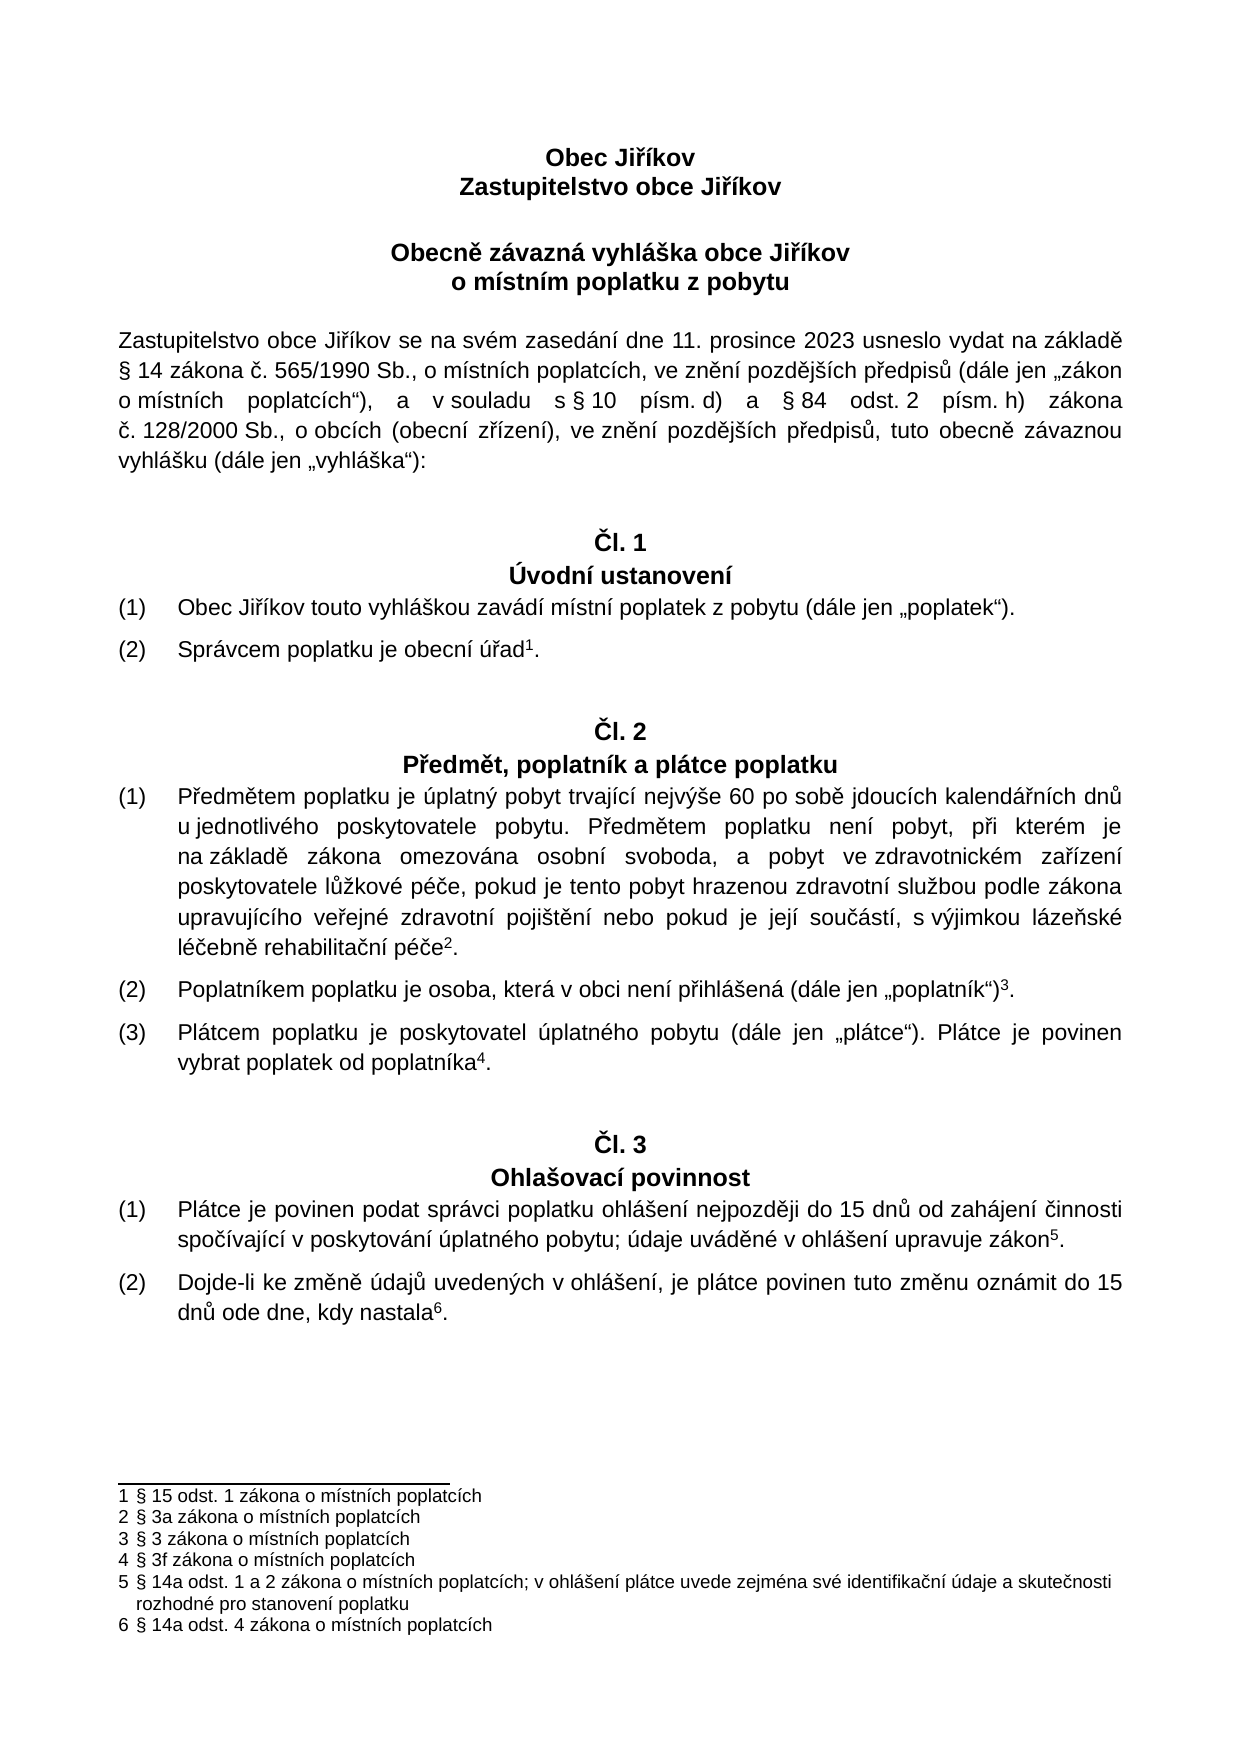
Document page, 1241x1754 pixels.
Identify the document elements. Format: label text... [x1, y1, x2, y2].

list § 3 zákona o místních poplatcích [118, 1528, 1122, 1549]
text Obec Jiříkov Zastupitelstvo obce Jiříkov [118, 143, 1122, 201]
list § 3a zákona o místních poplatcích [118, 1506, 1122, 1528]
text Zastupitelstvo obce Jiříkov se na svém zasedání dne 11. prosince 2023 usneslo vydat na základě § 14 zákona č. 565/1990 Sb., o místních poplatcích, ve znění pozdějších předpisů (dále jen „zákon o místních poplatcích“), a v souladu s § 10 písm. d) a § 84 odst. 2 písm. h) zákona č. 128/2000 Sb., o obcích (obecní zřízení), ve znění pozdějších předpisů, tuto obecně závaznou vyhlášku (dále jen „vyhláška“): [118, 327, 1122, 474]
list § 14a odst. 4 zákona o místních poplatcích [118, 1614, 1122, 1635]
subtitle Čl. 3 Ohlašovací povinnost [118, 1129, 1122, 1191]
subtitle Obecně závazná vyhláška obce Jiříkov o místním poplatku z pobytu [118, 238, 1122, 295]
subtitle Čl. 1 Úvodní ustanovení [118, 528, 1122, 589]
list Předmětem poplatku je úplatný pobyt trvající nejvýše 60 po sobě jdoucích kalendářních dnů u jednotlivého poskytovatele pobytu. Předmětem poplatku není pobyt, při kterém je na základě zákona omezována osobní svoboda, a pobyt ve zdravotnickém zařízení poskytovatele lůžkové péče, pokud je tento pobyt hrazenou zdravotní službou podle zákona upravujícího veřejné zdravotní pojištění nebo pokud je její součástí, s výjimkou lázeňské léčebně rehabilitační péče. [118, 783, 1122, 960]
list Poplatníkem poplatku je osoba, která v obci není přihlášená (dále jen „poplatník“). [118, 976, 1122, 1003]
list Obec Jiříkov touto vyhláškou zavádí místní poplatek z pobytu (dále jen „poplatek“). [118, 594, 1122, 620]
list § 14a odst. 1 a 2 zákona o místních poplatcích; v ohlášení plátce uvede zejména své identifikační údaje a skutečnosti rozhodné pro stanovení poplatku [118, 1571, 1122, 1614]
list § 15 odst. 1 zákona o místních poplatcích [118, 1484, 1122, 1506]
subtitle Čl. 2 Předmět, poplatník a plátce poplatku [118, 717, 1122, 778]
list Správcem poplatku je obecní úřad. [118, 636, 1122, 663]
list Plátce je povinen podat správci poplatku ohlášení nejpozději do 15 dnů od zahájení činnosti spočívající v poskytování úplatného pobytu; údaje uváděné v ohlášení upravuje zákon. [118, 1196, 1122, 1252]
list § 3f zákona o místních poplatcích [118, 1549, 1122, 1571]
list Plátcem poplatku je poskytovatel úplatného pobytu (dále jen „plátce“). Plátce je povinen vybrat poplatek od poplatníka. [118, 1019, 1122, 1076]
list Dojde-li ke změně údajů uvedených v ohlášení, je plátce povinen tuto změnu oznámit do 15 dnů ode dne, kdy nastala. [118, 1268, 1122, 1325]
